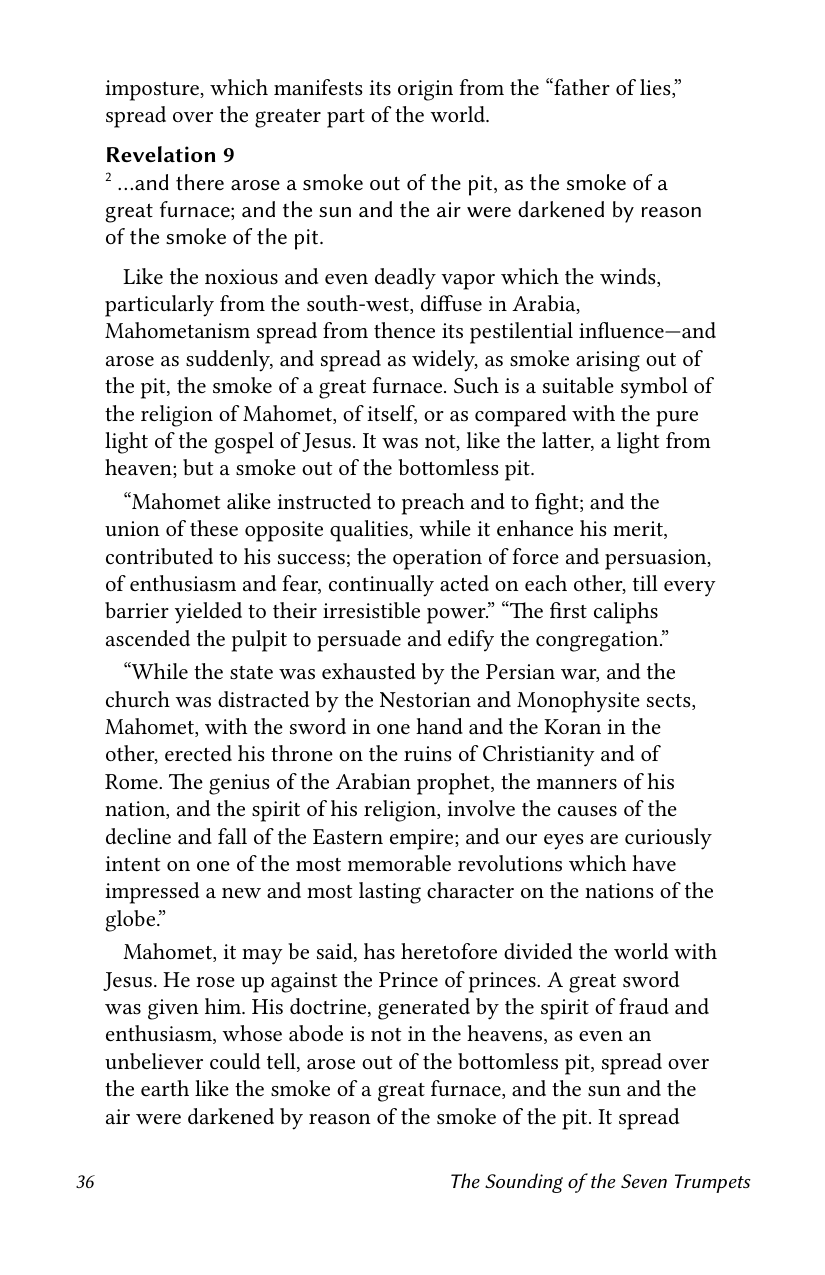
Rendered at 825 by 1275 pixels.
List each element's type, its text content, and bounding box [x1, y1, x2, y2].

text “While the state was exhausted by the Persian war, and the church was distracted by the Nestorian and Monophysite sects, Mahomet, with the sword in one hand and the Koran in the other, erected his throne on the ruins of Christianity and of Rome. The genius of the Arabian prophet, the manners of his nation, and the spirit of his religion, involve the causes of the decline and fall of the Eastern empire; and our eyes are curiously intent on one of the most memorable revolutions which have impressed a new and most lasting character on the nations of the globe.” [105, 659, 720, 932]
text Like the noxious and even deadly vapor which the winds, particularly from the south-west, diffuse in Arabia, Mahometanism spread from thence its pestilential influence—and arose as suddenly, and spread as widely, as smoke arising out of the pit, the smoke of a great furnace. Such is a suitable symbol of the religion of Mahomet, of itself, or as compared with the pure light of the gospel of Jesus. It was not, like the latter, a light from heaven; but a smoke out of the bottomless pit. [105, 263, 720, 481]
text “Mahomet alike instructed to preach and to fight; and the union of these opposite qualities, while it enhance his merit, contributed to his success; the operation of force and persuasion, of enthusiasm and fear, continually acted on each other, till every barrier yielded to their irresistible power.” “The first caliphs ascended the pulpit to persuade and edify the congregation.” [105, 489, 720, 652]
text imposture, which manifests its origin from the “father of lies,” spread over the greater part of the world. [105, 75, 720, 128]
text Revelation 9 [105, 142, 750, 168]
text Mahomet, it may be said, has heretofore divided the world with Jesus. He rose up against the Prince of princes. A great sword was given him. His doctrine, generated by the spirit of fraud and enthusiasm, whose abode is not in the heavens, as even an unbeliever could tell, arose out of the bottomless pit, spread over the earth like the smoke of a great furnace, and the sun and the air were darkened by reason of the smoke of the pit. It spread [105, 939, 720, 1130]
text 2 ...and there arose a smoke out of the pit, as the smoke of a great furnace; and the sun and the air were darkened by reason of the smoke of the pit. [105, 169, 720, 250]
